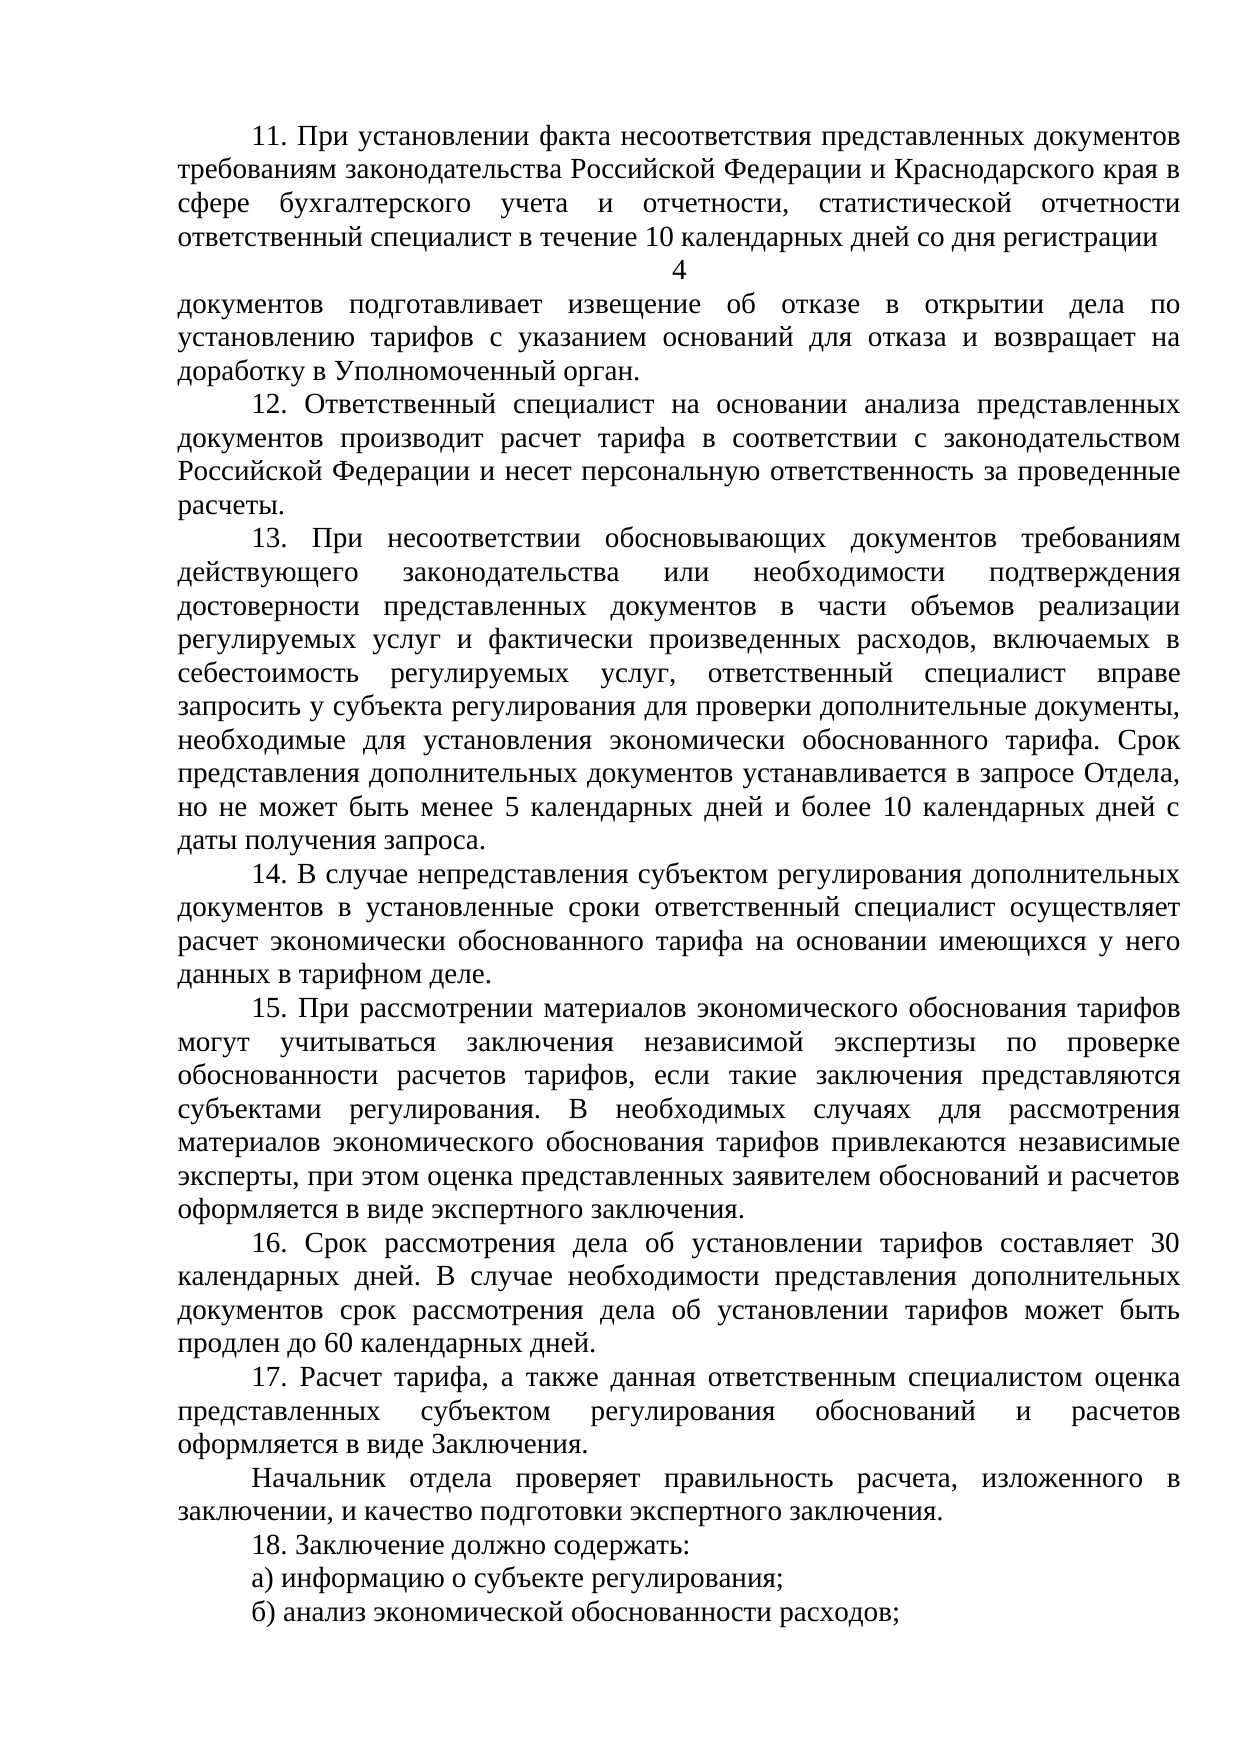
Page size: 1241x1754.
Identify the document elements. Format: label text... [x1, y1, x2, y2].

text 4 [177, 252, 1181, 286]
text 14. В случае непредставления субъектом регулирования дополнительных документов в установленные сроки ответственный специалист осуществляет расчет экономически обоснованного тарифа на основании имеющихся у него данных в тарифном деле. [177, 856, 1181, 990]
text Начальник отдела проверяет правильность расчета, изложенного в заключении, и качество подготовки экспертного заключения. [177, 1460, 1181, 1527]
text 11. При установлении факта несоответствия представленных документов требованиям законодательства Российской Федерации и Краснодарского края в сфере бухгалтерского учета и отчетности, статистической отчетности ответственный специалист в течение 10 календарных дней со дня регистрации [177, 118, 1181, 252]
text 12. Ответственный специалист на основании анализа представленных документов производит расчет тарифа в соответствии с законодательством Российской Федерации и несет персональную ответственность за проведенные расчеты. [177, 386, 1181, 521]
text 16. Срок рассмотрения дела об установлении тарифов составляет 30 календарных дней. В случае необходимости представления дополнительных документов срок рассмотрения дела об установлении тарифов может быть продлен до 60 календарных дней. [177, 1225, 1181, 1359]
text 15. При рассмотрении материалов экономического обоснования тарифов могут учитываться заключения независимой экспертизы по проверке обоснованности расчетов тарифов, если такие заключения представляются субъектами регулирования. В необходимых случаях для рассмотрения материалов экономического обоснования тарифов привлекаются независимые эксперты, при этом оценка представленных заявителем обоснований и расчетов оформляется в виде экспертного заключения. [177, 990, 1181, 1225]
text б) анализ экономической обоснованности расходов; [177, 1594, 1181, 1627]
text 17. Расчет тарифа, а также данная ответственным специалистом оценка представленных субъектом регулирования обоснований и расчетов оформляется в виде Заключения. [177, 1359, 1181, 1460]
text 13. При несоответствии обосновывающих документов требованиям действующего законодательства или необходимости подтверждения достоверности представленных документов в части объемов реализации регулируемых услуг и фактически произведенных расходов, включаемых в себестоимость регулируемых услуг, ответственный специалист вправе запросить у субъекта регулирования для проверки дополнительные документы, необходимые для установления экономически обоснованного тарифа. Срок представления дополнительных документов устанавливается в запросе Отдела, но не может быть менее 5 календарных дней и более 10 календарных дней с даты получения запроса. [177, 521, 1181, 856]
text документов подготавливает извещение об отказе в открытии дела по установлению тарифов с указанием оснований для отказа и возвращает на доработку в Уполномоченный орган. [177, 286, 1181, 386]
text 18. Заключение должно содержать: [177, 1527, 1181, 1560]
text а) информацию о субъекте регулирования; [177, 1560, 1181, 1594]
